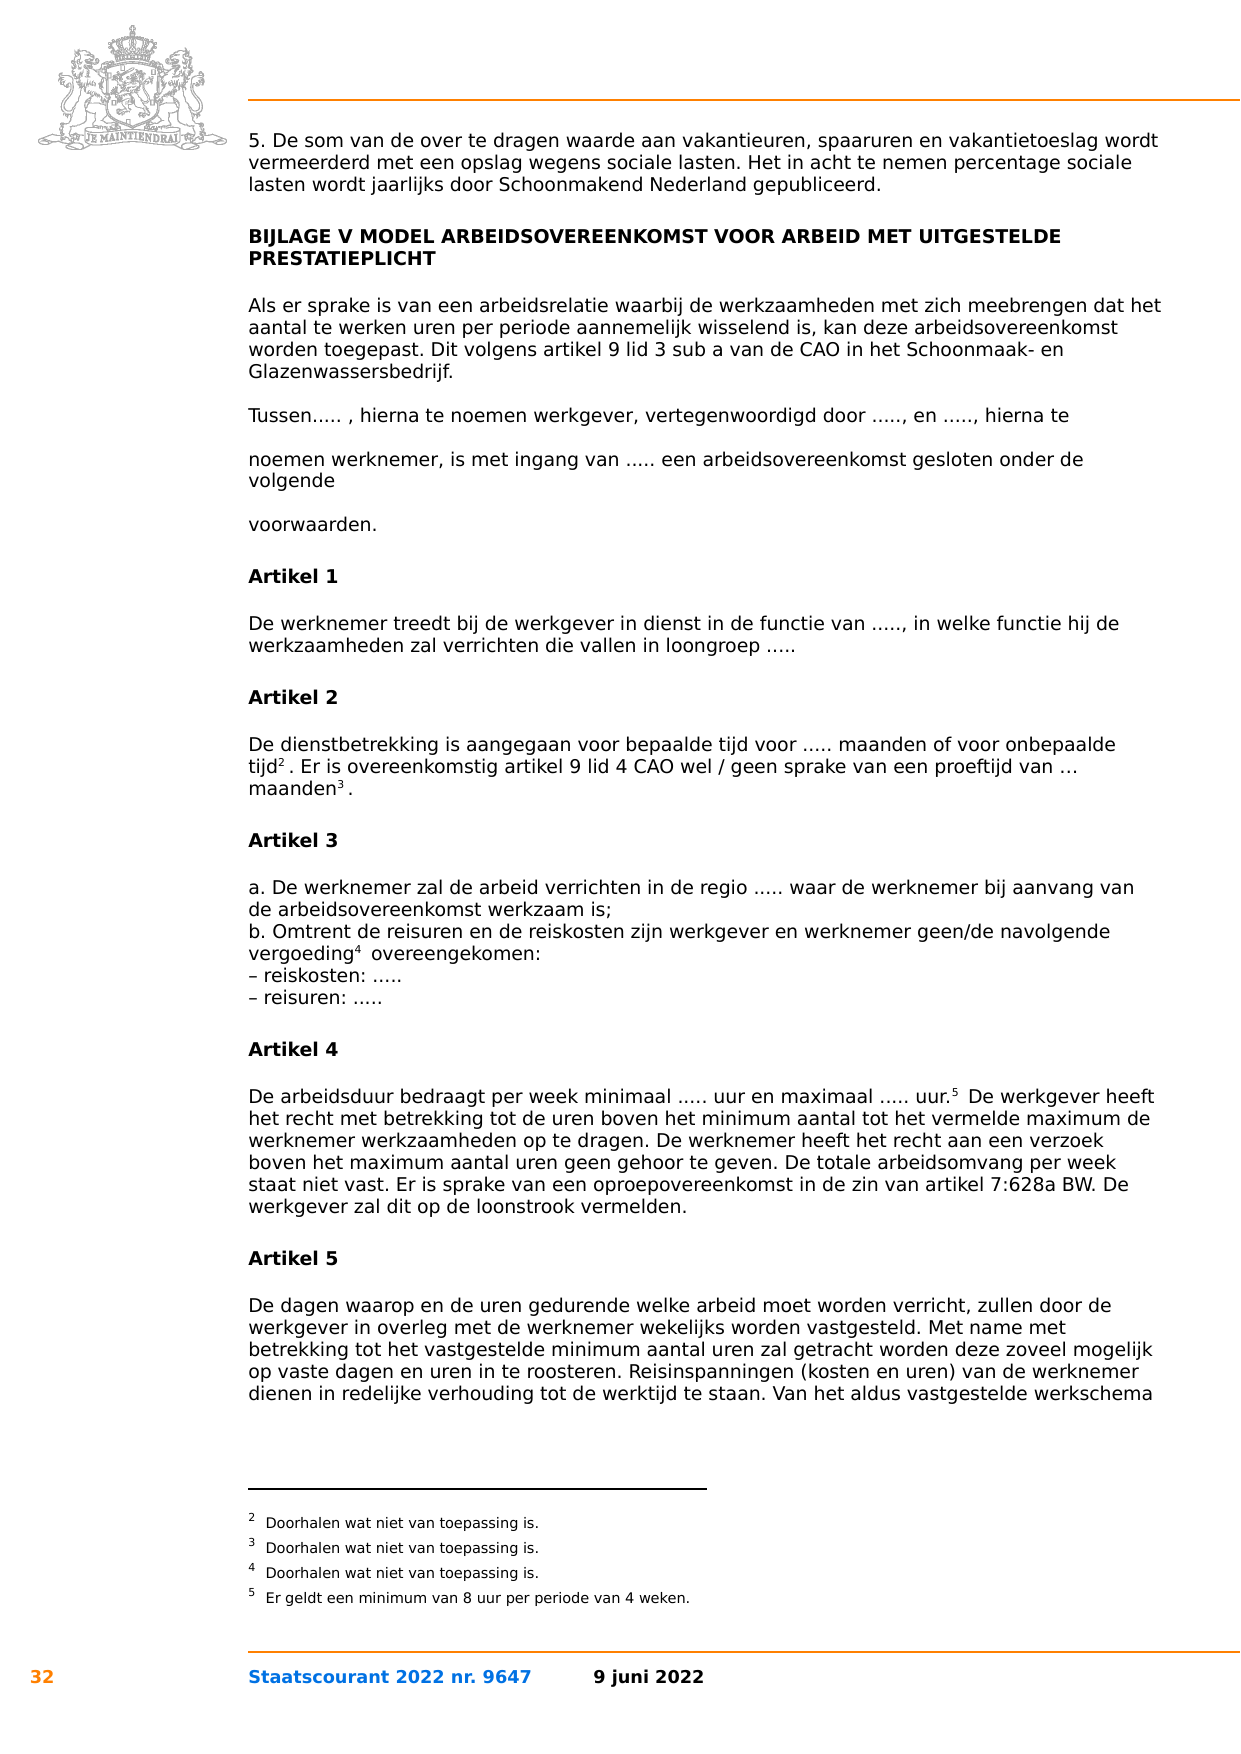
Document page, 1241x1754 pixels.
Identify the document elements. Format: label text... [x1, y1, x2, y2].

text De dagen waarop en de uren gedurende welke arbeid moet worden verricht, zullen door de werkgever in overleg met de werknemer wekelijks worden vastgesteld. Met name met betrekking tot het vastgestelde minimum aantal uren zal getracht worden deze zoveel mogelijk op vaste dagen en uren in te roosteren. Reisinspanningen (kosten en uren) van de werknemer dienen in redelijke verhouding tot de werktijd te staan. Van het aldus vastgestelde werkschema [248, 1295, 1163, 1405]
text Als er sprake is van een arbeidsrelatie waarbij de werkzaamheden met zich meebrengen dat het aantal te werken uren per periode aannemelijk wisselend is, kan deze arbeidsovereenkomst worden toegepast. Dit volgens artikel 9 lid 3 sub a van de CAO in het Schoonmaak- en Glazenwassersbedrijf. [248, 295, 1163, 383]
text voorwaarden. [248, 514, 1163, 536]
text Tussen..... , hierna te noemen werkgever, vertegenwoordigd door ....., en ....., hierna te [248, 404, 1163, 427]
subtitle BIJLAGE V MODEL ARBEIDSOVEREENKOMST VOOR ARBEID MET UITGESTELDE PRESTATIEPLICHT [248, 226, 1163, 270]
text 5. De som van de over te dragen waarde aan vakantieuren, spaaruren en vakantietoeslag wordt vermeerderd met een opslag wegens sociale lasten. Het in acht te nemen percentage sociale lasten wordt jaarlijks door Schoonmakend Nederland gepubliceerd. [248, 130, 1163, 196]
text Doorhalen wat niet van toepassing is. [248, 1511, 1163, 1533]
text a. De werknemer zal de arbeid verrichten in de regio ..... waar de werknemer bij aanvang van de arbeidsovereenkomst werkzaam is; [248, 877, 1163, 921]
text – reiskosten: ..... [248, 965, 1163, 987]
subtitle Artikel 3 [248, 830, 1163, 852]
subtitle Artikel 2 [248, 687, 1163, 709]
subtitle Artikel 1 [248, 566, 1163, 588]
text – reisuren: ..... [248, 987, 1163, 1009]
text b. Omtrent de reisuren en de reiskosten zijn werkgever en werknemer geen/de navolgende vergoeding overeengekomen: [248, 921, 1163, 965]
subtitle Artikel 4 [248, 1039, 1163, 1061]
text Er geldt een minimum van 8 uur per periode van 4 weken. [248, 1586, 1163, 1608]
picture [38, 25, 227, 150]
text Doorhalen wat niet van toepassing is. [248, 1561, 1163, 1583]
text De arbeidsduur bedraagt per week minimaal ..... uur en maximaal ..... uur. De werkgever heeft het recht met betrekking tot de uren boven het minimum aantal tot het vermelde maximum de werknemer werkzaamheden op te dragen. De werknemer heeft het recht aan een verzoek boven het maximum aantal uren geen gehoor te geven. De totale arbeidsomvang per week staat niet vast. Er is sprake van een oproepovereenkomst in de zin van artikel 7:628a BW. De werkgever zal dit op de loonstrook vermelden. [248, 1086, 1163, 1218]
text De dienstbetrekking is aangegaan voor bepaalde tijd voor ..... maanden of voor onbepaalde tijd. Er is overeenkomstig artikel 9 lid 4 CAO wel / geen sprake van een proeftijd van … maanden. [248, 734, 1163, 800]
text De werknemer treedt bij de werkgever in dienst in de functie van ....., in welke functie hij de werkzaamheden zal verrichten die vallen in loongroep ..... [248, 613, 1163, 657]
subtitle Artikel 5 [248, 1248, 1163, 1270]
text noemen werknemer, is met ingang van ..... een arbeidsovereenkomst gesloten onder de volgende [248, 448, 1163, 492]
text Doorhalen wat niet van toepassing is. [248, 1536, 1163, 1558]
